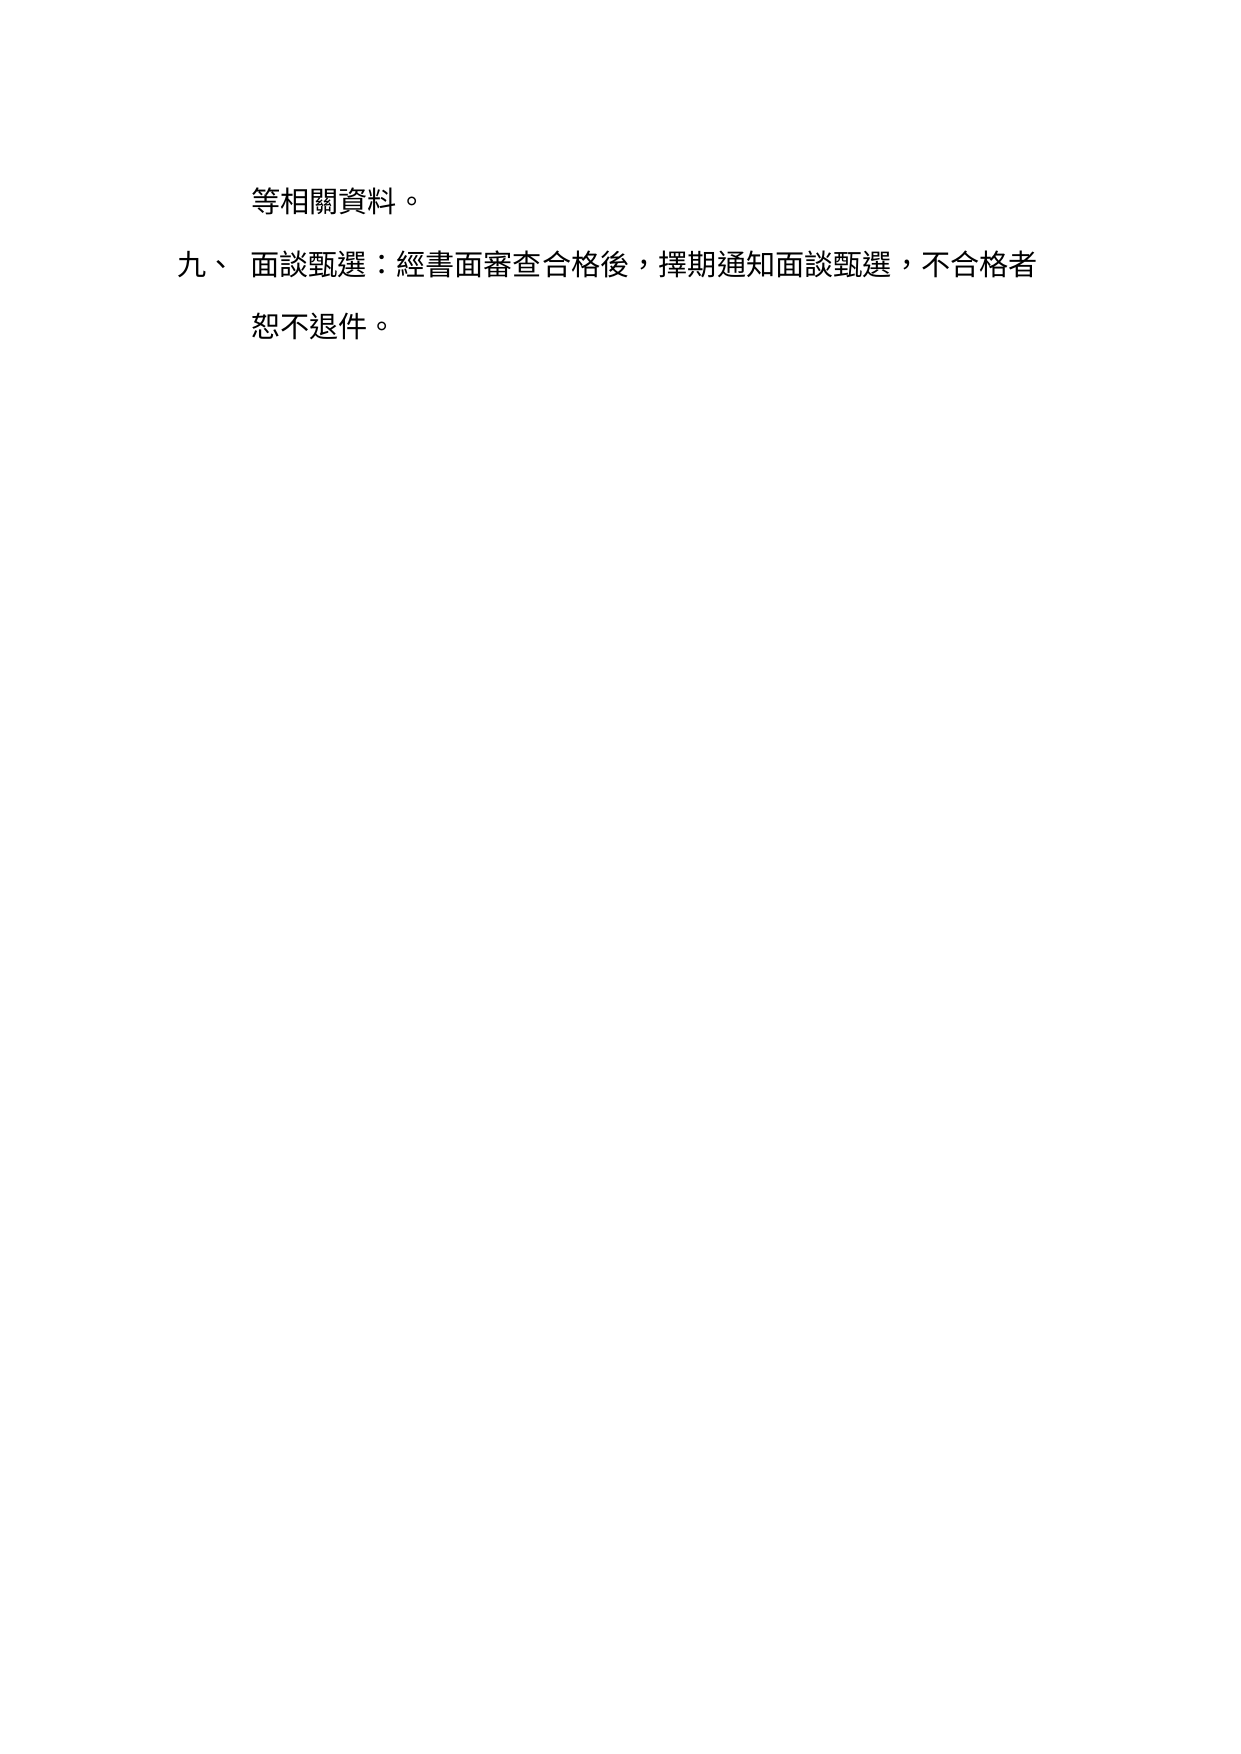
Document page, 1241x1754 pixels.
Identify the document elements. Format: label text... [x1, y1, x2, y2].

text 九、 面談甄選：經書面審查合格後，擇期通知面談甄選，不合格者恕不退件。 [177, 221, 1063, 346]
text 等相關資料。 [177, 158, 1063, 221]
